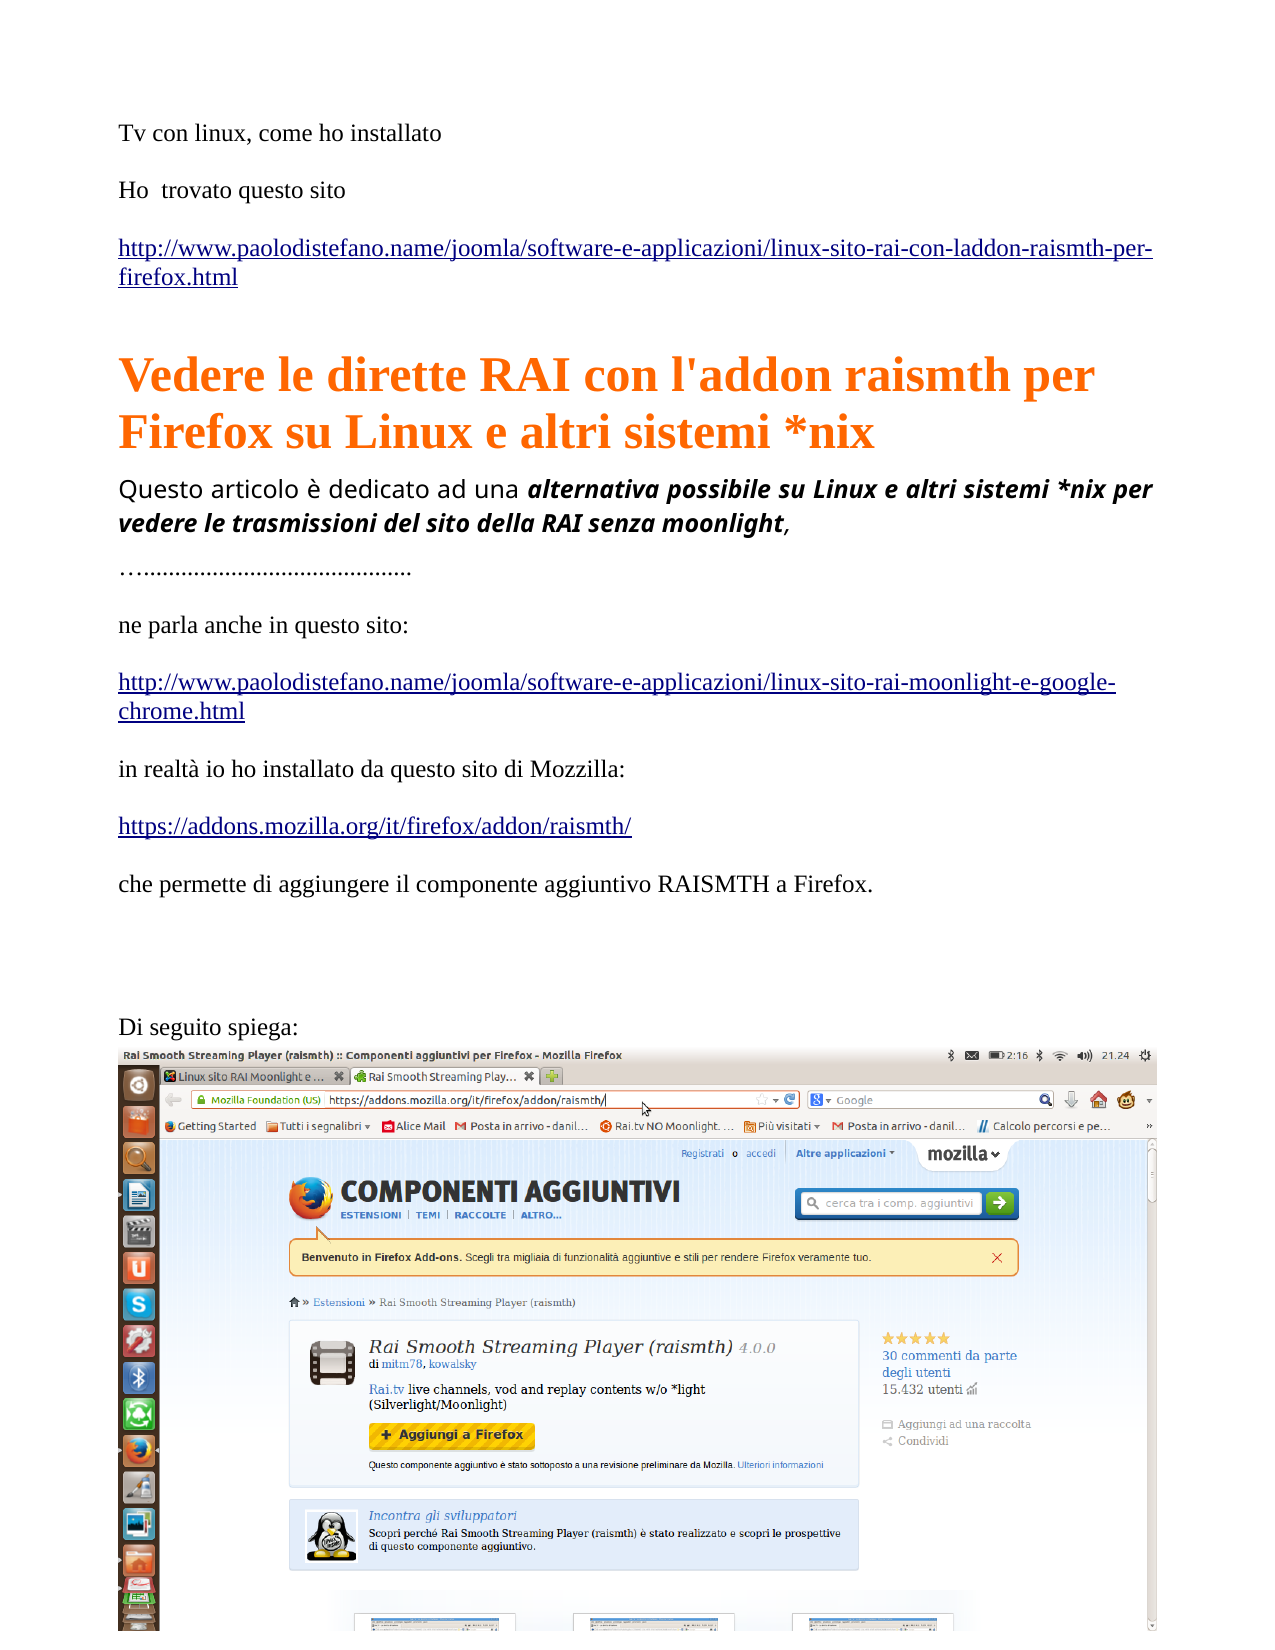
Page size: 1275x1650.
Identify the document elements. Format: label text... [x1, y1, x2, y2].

text Ho trovato questo sito [118, 176, 1157, 204]
text in realtà io ho installato da questo sito di Mozzilla: [118, 754, 1157, 782]
text Tv con linux, come ho installato [118, 118, 1157, 147]
text ne parla anche in questo sito: [118, 610, 1157, 639]
text che permette di aggiungere il componente aggiuntivo RAISMTH a Firefox. [118, 869, 1157, 897]
text https://addons.mozilla.org/it/firefox/addon/raismth/ [118, 811, 1157, 840]
text …........................................... [118, 552, 1157, 581]
text http://www.paolodistefano.name/joomla/software-e-applicazioni/linux-sito-rai-con-laddon-raismth-per-firefox.html [118, 233, 1157, 291]
text http://www.paolodistefano.name/joomla/software-e-applicazioni/linux-sito-rai-moonlight-e-google-chrome.html [118, 667, 1157, 725]
text Di seguito spiega: [118, 1012, 1157, 1041]
picture [118, 1046, 1157, 1631]
subtitle Vedere le dirette RAI con l'addon raismth per Firefox su Linux e altri sistemi *nix [118, 344, 1157, 459]
text Questo articolo è dedicato ad una alternativa possibile su Linux e altri sistemi *nix per vedere le trasmissioni del sito della RAI senza moonlight, [118, 472, 1157, 540]
